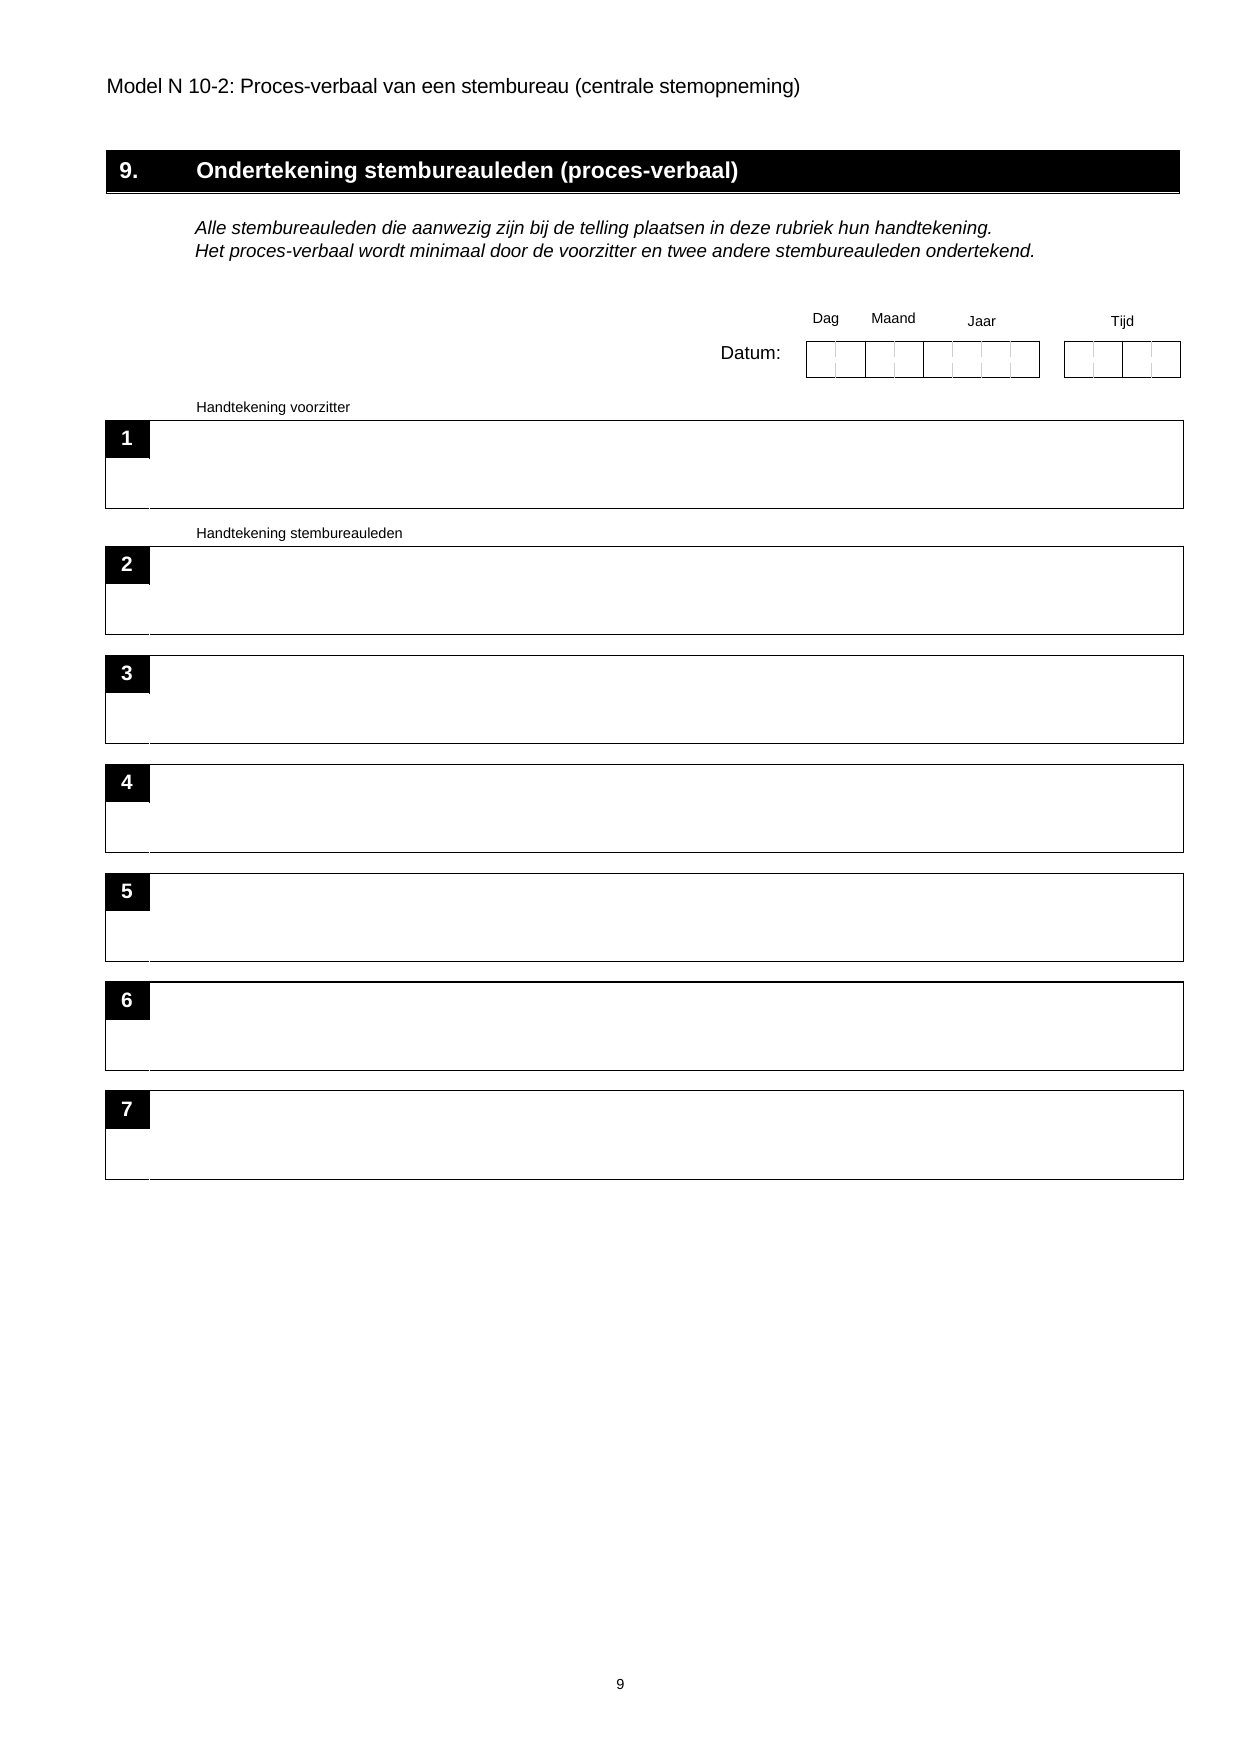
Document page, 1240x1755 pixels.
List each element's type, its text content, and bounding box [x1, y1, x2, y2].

table_header Ondertekening stembureauleden (proces-verbaal) [107, 151, 1179, 192]
table_cell Datum: [501, 342, 806, 377]
table_cell [106, 804, 149, 852]
table_cell [106, 913, 149, 961]
table_header [150, 983, 1183, 1020]
table_header [150, 656, 1183, 693]
table_cell [1123, 342, 1151, 377]
table_header 6 [106, 983, 149, 1020]
table_cell [150, 1130, 1183, 1179]
table_cell [1093, 342, 1122, 377]
table_cell [106, 695, 149, 743]
table_cell [866, 342, 894, 377]
table_cell [1040, 342, 1064, 377]
table_header [106, 399, 149, 419]
table_cell [1011, 342, 1039, 377]
table_header [106, 525, 149, 546]
text Alle stembureauleden die aanwezig zijn bij de telling plaatsen in deze rubriek hun handtekening. [195, 215, 1181, 238]
table_cell [982, 342, 1011, 377]
table_header [1040, 305, 1064, 341]
table_header Maand [866, 305, 923, 341]
table_cell [106, 586, 149, 634]
table_cell [106, 1130, 149, 1179]
table_header Handtekening stembureauleden [150, 525, 1183, 546]
table_header Dag [807, 305, 865, 341]
table_cell [150, 547, 1183, 584]
table_header 7 [106, 1091, 149, 1129]
table_cell [150, 695, 1183, 743]
table_header [150, 1091, 1183, 1129]
table_cell [150, 804, 1183, 852]
table_cell [1065, 342, 1093, 377]
table_cell 2 [106, 547, 149, 584]
table_header 3 [106, 656, 149, 693]
table_cell [924, 342, 953, 377]
table_header [150, 765, 1183, 802]
table_cell [106, 460, 149, 508]
table_header [501, 305, 806, 341]
table_cell [807, 342, 836, 377]
table_header Jaar [924, 305, 1039, 341]
table_cell [150, 586, 1183, 634]
text Het proces-verbaal wordt minimaal door de voorzitter en twee andere stembureauleden ondertekend. [195, 238, 1181, 261]
table_cell 1 [106, 421, 149, 458]
table_header [150, 874, 1183, 911]
table_cell [106, 1021, 149, 1070]
table_cell [150, 421, 1183, 458]
table_header Handtekening voorzitter [150, 399, 1183, 419]
table_cell [953, 342, 982, 377]
table_cell [150, 1021, 1183, 1070]
table_header 4 [106, 765, 149, 802]
table_cell [894, 342, 923, 377]
table_cell [150, 460, 1183, 508]
table_cell [836, 342, 865, 377]
table_header Tijd [1065, 305, 1180, 341]
table_cell [150, 913, 1183, 961]
table_cell [1151, 342, 1180, 377]
table_header 5 [106, 874, 149, 911]
